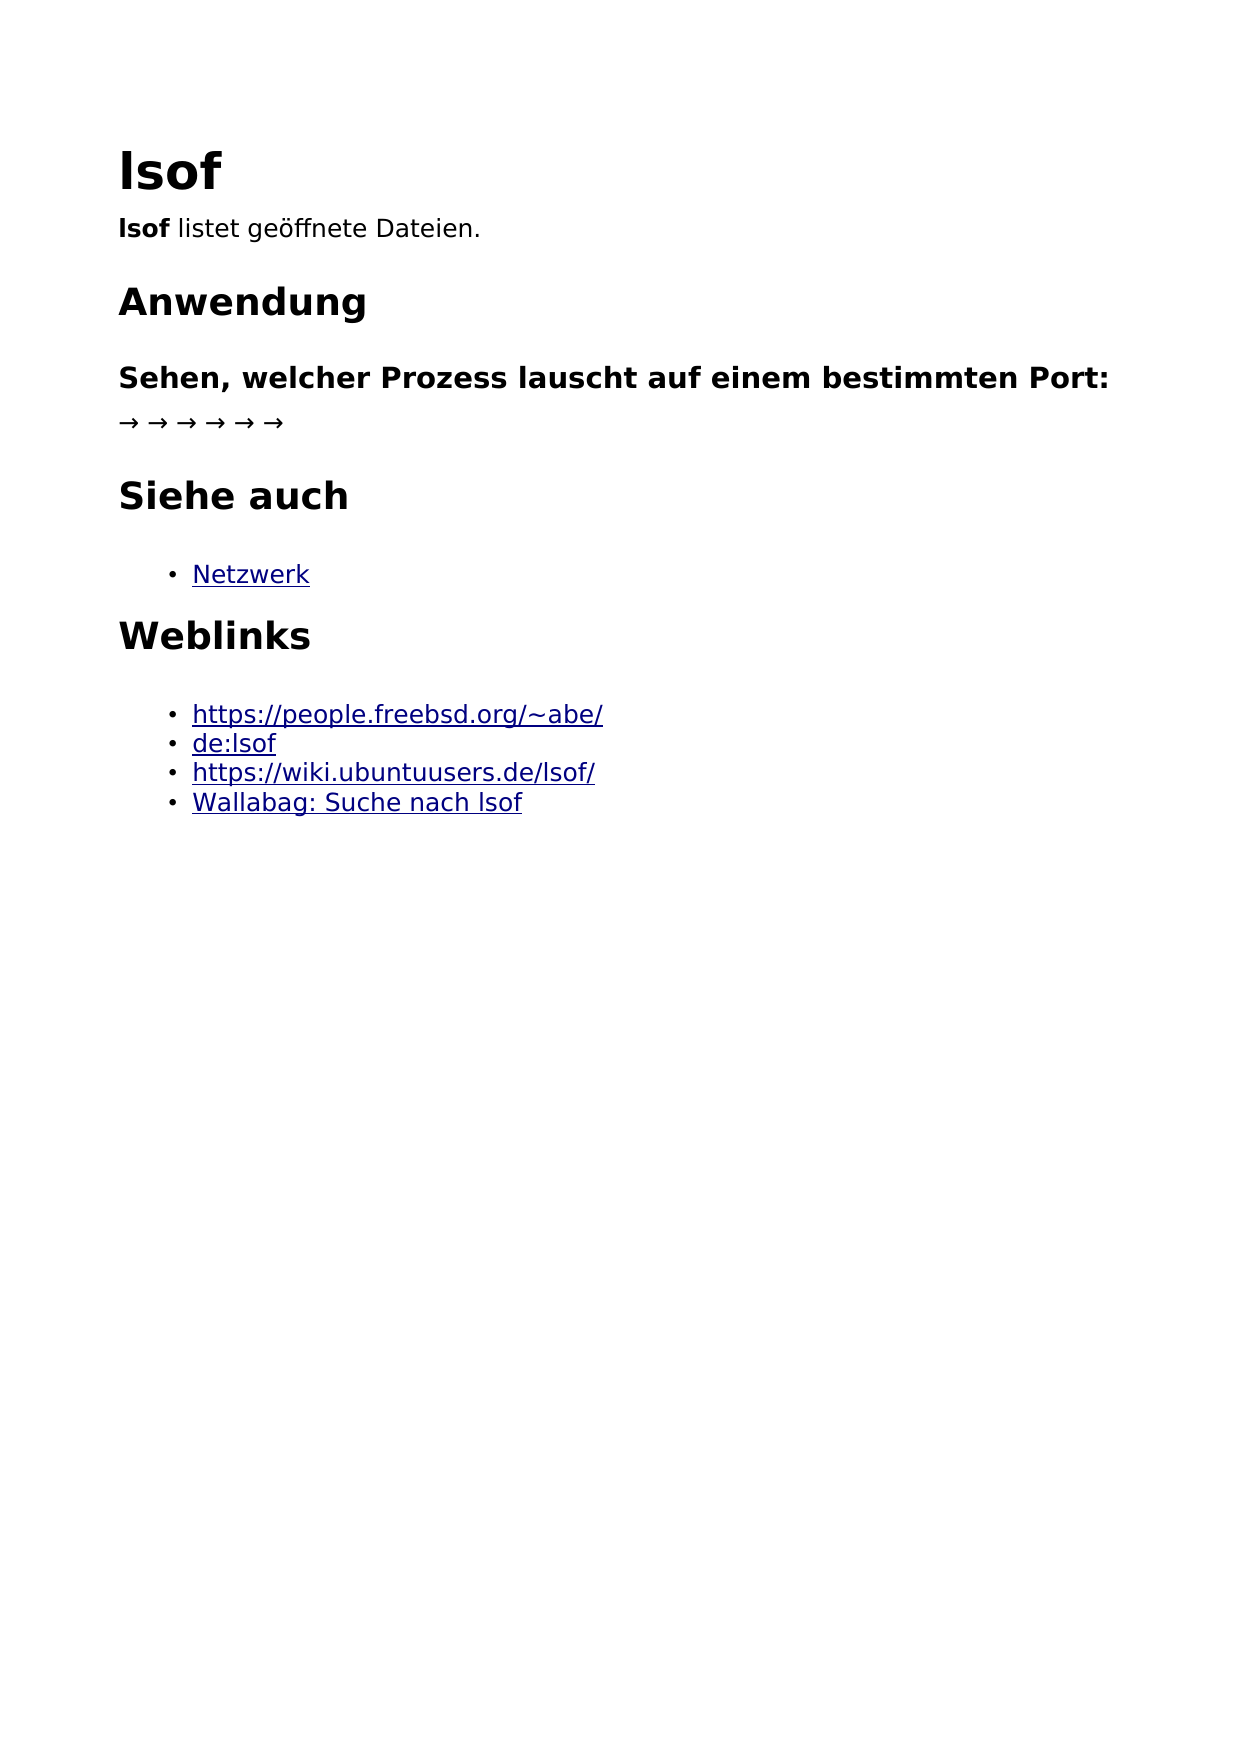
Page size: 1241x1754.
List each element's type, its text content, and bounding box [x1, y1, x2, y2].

subtitle Siehe auch [118, 475, 1122, 518]
text → → → → → → [118, 408, 1122, 437]
subtitle Anwendung [118, 281, 1122, 324]
subtitle Sehen, welcher Prozess lauscht auf einem bestimmten Port: [118, 362, 1122, 396]
text lsof listet geöffnete Dateien. [118, 214, 1122, 243]
list Wallabag: Suche nach lsof [177, 788, 1122, 817]
list de:lsof [177, 729, 1122, 758]
list Netzwerk [177, 560, 1122, 589]
list https://people.freebsd.org/~abe/ [177, 700, 1122, 729]
list https://wiki.ubuntuusers.de/lsof/ [177, 758, 1122, 788]
subtitle Weblinks [118, 614, 1122, 658]
subtitle lsof [118, 143, 1122, 201]
